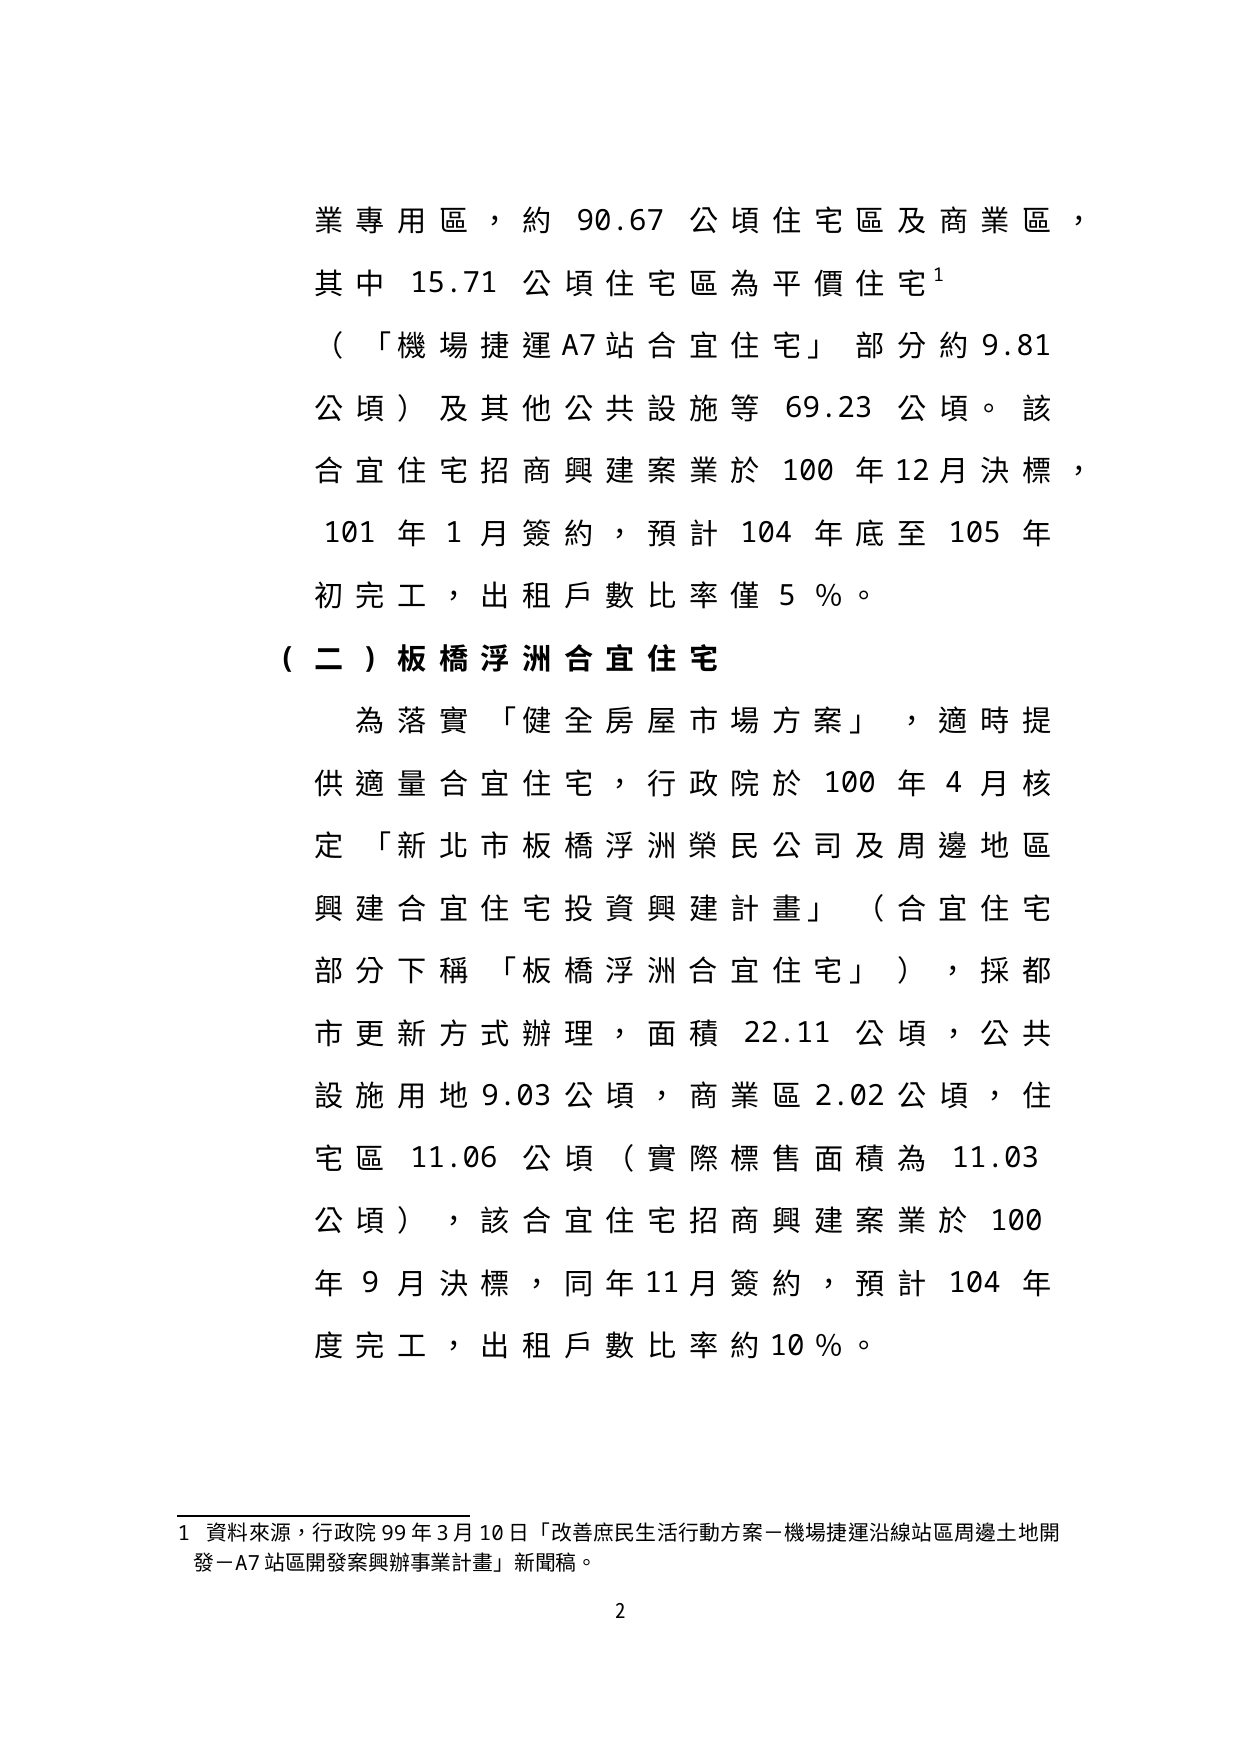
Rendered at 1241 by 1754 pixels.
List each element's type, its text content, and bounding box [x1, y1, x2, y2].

text 配合政府開發捷運場站周邊土地，規劃產業發展專用區及合宜價位住宅用地，行政院於99年3月核定「改善庶民生活行動方案－機場捷運沿線站區周邊土地開發－A7站區開發案興辦事業計畫」（合宜住宅部分下稱「機場捷運A7站合宜住宅」），面積約226.78公頃，規劃約66.88公頃產業專用區，約90.67公頃住宅區及商業區，其中15.71公頃住宅區為平價住宅（「機場捷運A7站合宜住宅」部分約9.81公頃）及其他公共設施等69.23公頃。該合宜住宅招商興建案業於100年12月決標，101年1月簽約，預計104年底至105年初完工，出租戶數比率僅5％。 [271, 177, 1058, 615]
text 為落實「健全房屋市場方案」，適時提供適量合宜住宅，行政院於100年4月核定「新北市板橋浮洲榮民公司及周邊地區興建合宜住宅投資興建計畫」（合宜住宅部分下稱「板橋浮洲合宜住宅」），採都市更新方式辦理，面積22.11公頃，公共設施用地9.03公頃，商業區2.02公頃，住宅區11.06公頃（實際標售面積為11.03公頃），該合宜住宅招商興建案業於100年9月決標，同年11月簽約，預計104年度完工，出租戶數比率約10％。 [271, 677, 1058, 1365]
text 資料來源，行政院99年3月10日「改善庶民生活行動方案－機場捷運沿線站區周邊土地開發－A7站區開發案興辦事業計畫」新聞稿。 [177, 1516, 1063, 1577]
text (二)板橋浮洲合宜住宅 [242, 615, 1058, 677]
